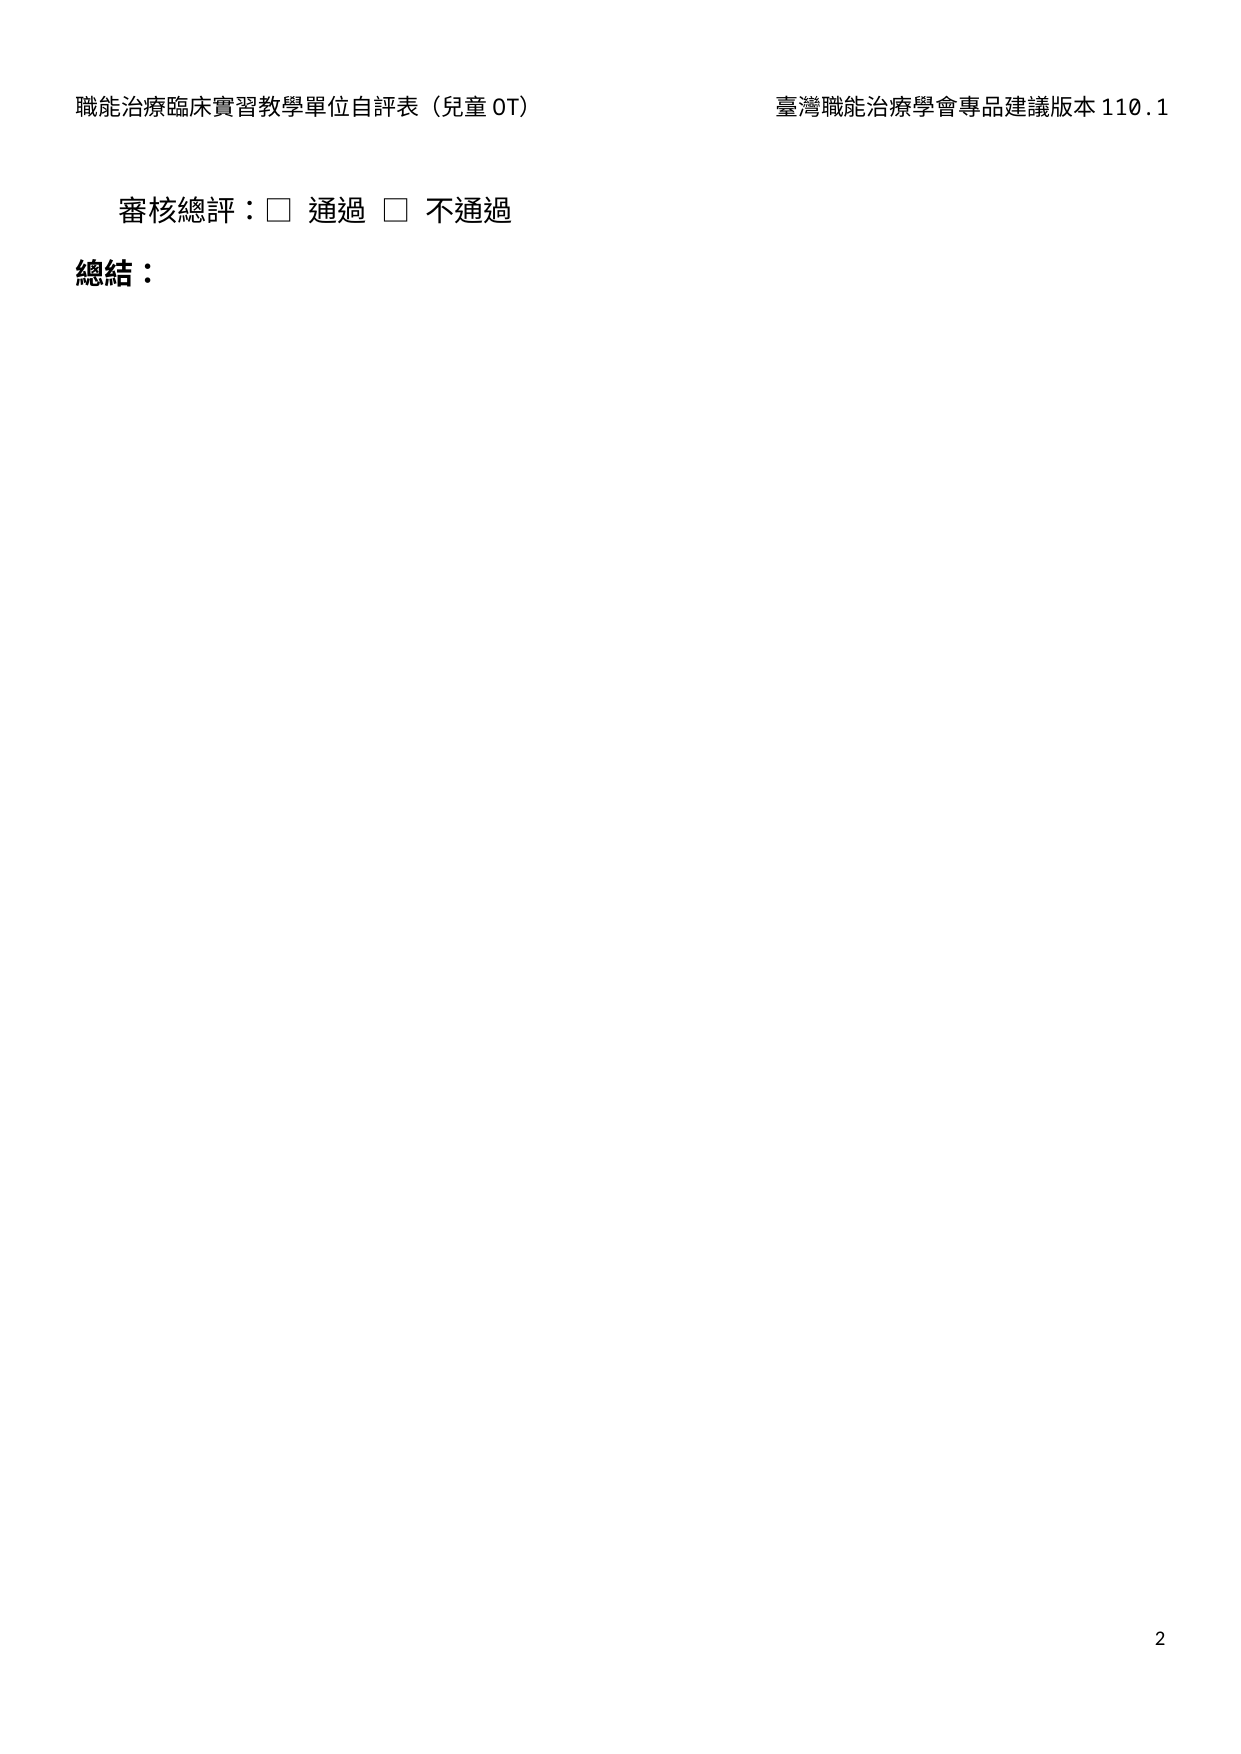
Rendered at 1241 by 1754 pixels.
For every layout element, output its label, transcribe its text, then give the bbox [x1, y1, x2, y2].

text 審核總評：□ 通過 □ 不通過 [75, 167, 1165, 230]
text 總結： [75, 230, 1165, 292]
